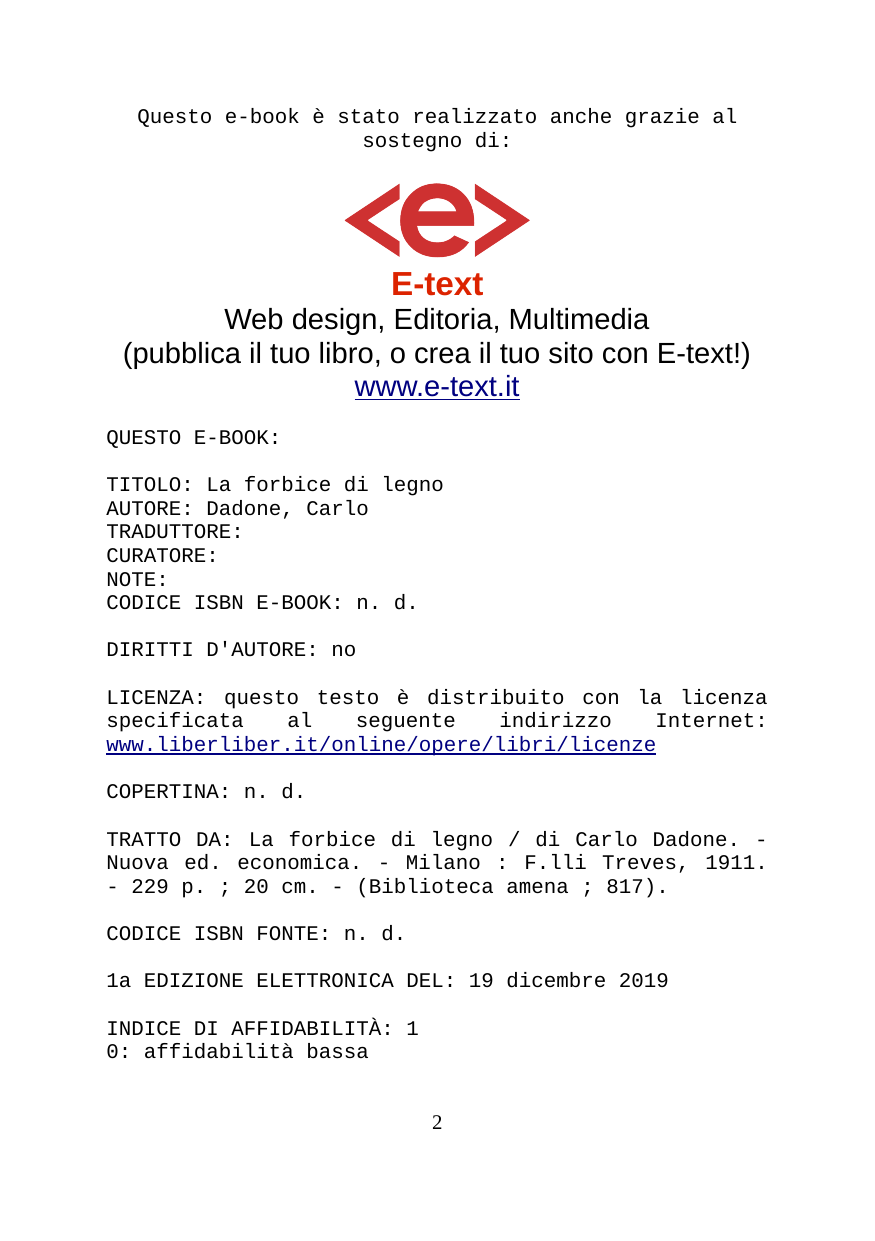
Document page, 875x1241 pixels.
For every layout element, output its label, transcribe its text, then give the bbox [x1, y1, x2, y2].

text LICENZA: questo testo è distribuito con la licenza specificata al seguente indirizzo Internet: www.liberliber.it/online/opere/libri/licenze [106, 687, 768, 758]
text www.e-text.it [106, 369, 768, 403]
text 1a EDIZIONE ELETTRONICA DEL: 19 dicembre 2019 [106, 971, 768, 994]
text Web design, Editoria, Multimedia [106, 302, 768, 336]
text Questo e-book è stato realizzato anche grazie al sostegno di: [106, 106, 768, 153]
text E-text [106, 264, 768, 302]
text CODICE ISBN E-BOOK: n. d. [106, 592, 768, 616]
text NOTE: [106, 568, 768, 592]
text (pubblica il tuo libro, o crea il tuo sito con E-text!) [106, 336, 768, 369]
text CODICE ISBN FONTE: n. d. [106, 923, 768, 947]
text CURATORE: [106, 545, 768, 568]
picture [343, 183, 531, 258]
text TRATTO DA: La forbice di legno / di Carlo Dadone. - Nuova ed. economica. - Milano : F.lli Treves, 1911. - 229 p. ; 20 cm. - (Biblioteca amena ; 817). [106, 829, 768, 899]
text QUESTO E-BOOK: [106, 427, 768, 450]
text TRADUTTORE: [106, 521, 768, 545]
text AUTORE: Dadone, Carlo [106, 498, 768, 521]
text COPERTINA: n. d. [106, 781, 768, 805]
text 0: affidabilità bassa [106, 1041, 768, 1065]
text INDICE DI AFFIDABILITÀ: 1 [106, 1018, 768, 1041]
text DIRITTI D'AUTORE: no [106, 639, 768, 663]
text TITOLO: La forbice di legno [106, 474, 768, 498]
